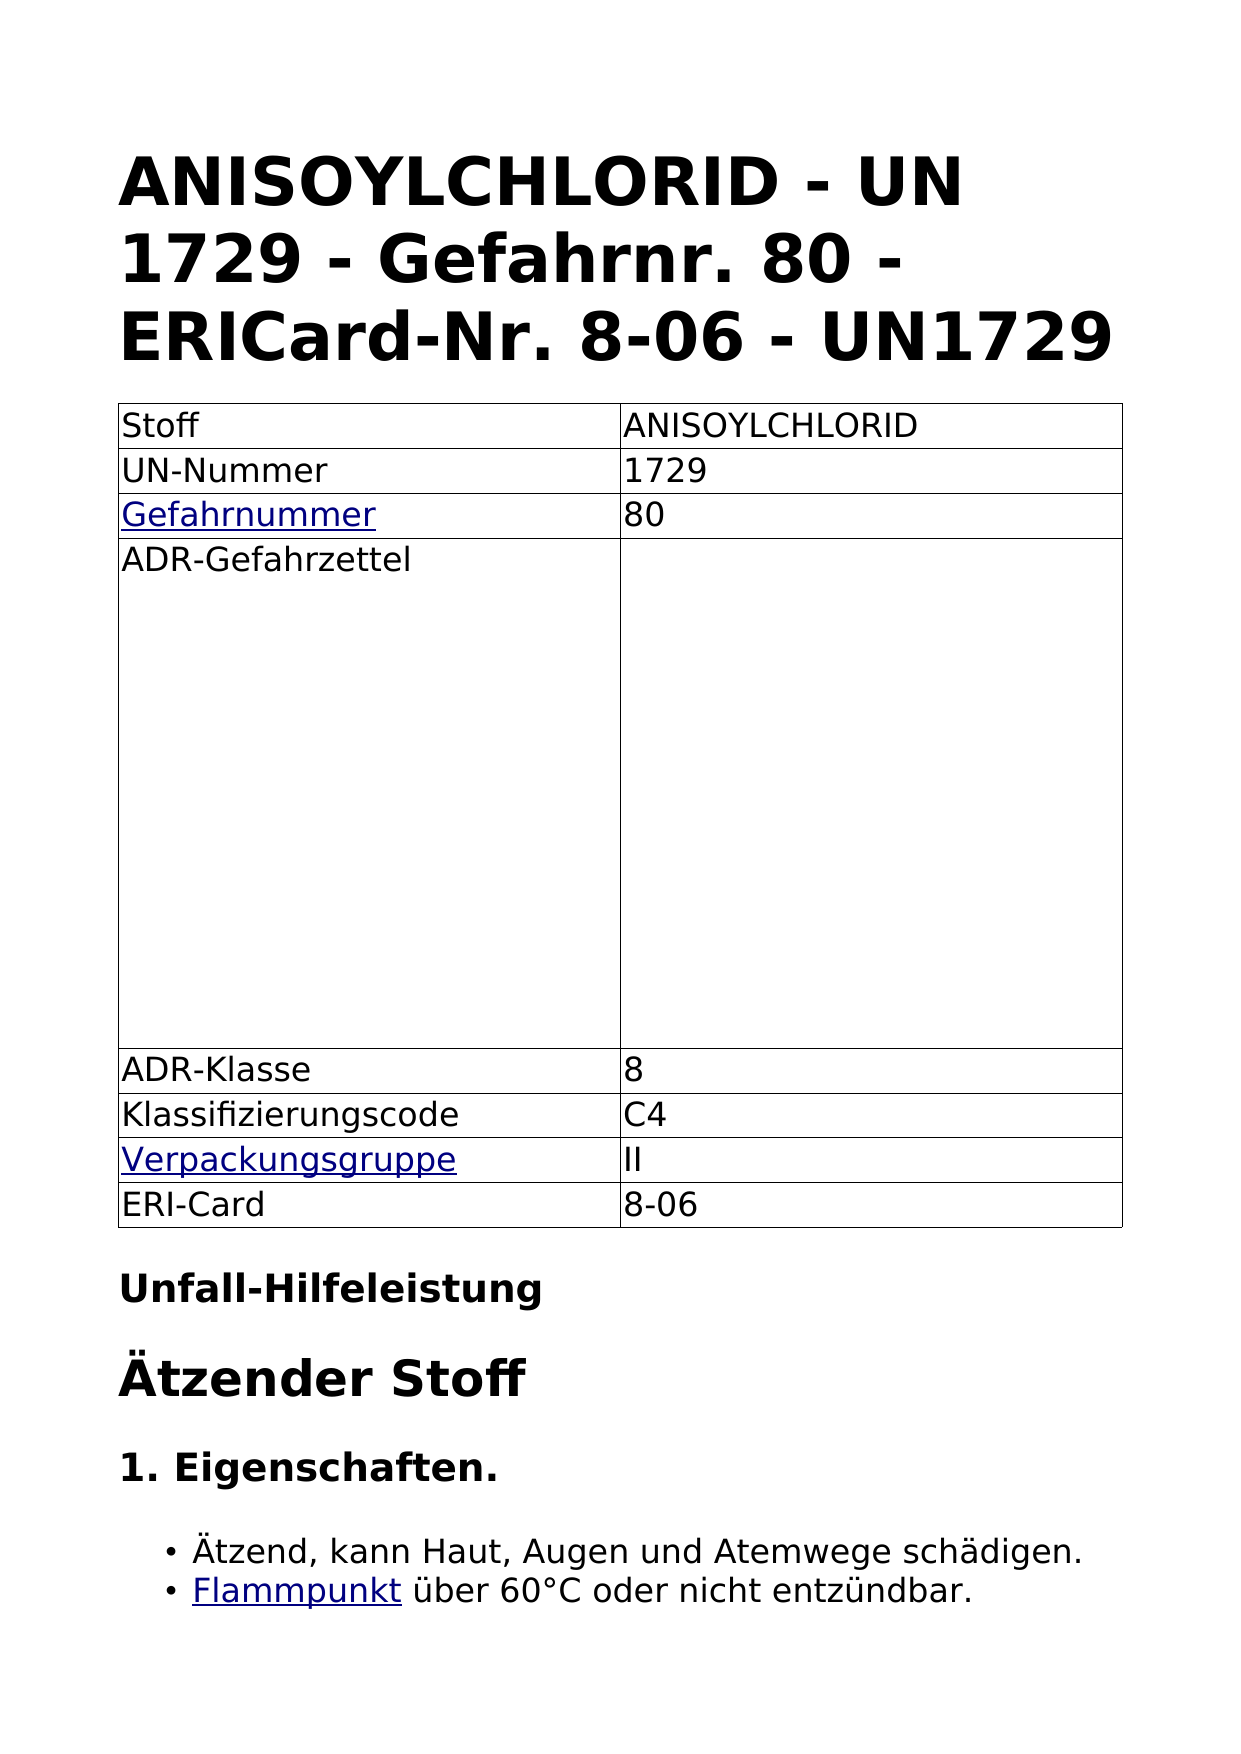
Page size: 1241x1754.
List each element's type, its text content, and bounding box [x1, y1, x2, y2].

table_cell [621, 539, 1122, 1048]
table_header Stoff [119, 404, 620, 448]
table_cell ERI-Card [119, 1183, 620, 1227]
list Ätzend, kann Haut, Augen und Atemwege schädigen. [177, 1532, 1122, 1571]
table_cell 1729 [621, 449, 1122, 493]
table_cell UN-Nummer [119, 449, 620, 493]
subtitle Ätzender Stoff [118, 1349, 1122, 1408]
table_cell II [621, 1138, 1122, 1182]
table_cell C4 [621, 1094, 1122, 1137]
table_header ANISOYLCHLORID [621, 404, 1122, 448]
list Flammpunkt über 60°C oder nicht entzündbar. [177, 1571, 1122, 1610]
table_cell ADR-Klasse [119, 1049, 620, 1092]
table_cell 80 [621, 494, 1122, 538]
table_cell 8-06 [621, 1183, 1122, 1227]
subtitle 1. Eigenschaften. [118, 1445, 1122, 1490]
table_cell Verpackungsgruppe [119, 1138, 620, 1182]
table_cell ADR-Gefahrzettel [119, 539, 620, 1048]
subtitle Unfall-Hilfeleistung [118, 1267, 1122, 1312]
subtitle ANISOYLCHLORID - UN 1729 - Gefahrnr. 80 - ERICard-Nr. 8-06 - UN1729 [118, 143, 1122, 376]
table_cell Klassifizierungscode [119, 1094, 620, 1137]
table_cell 8 [621, 1049, 1122, 1092]
table_cell Gefahrnummer [119, 494, 620, 538]
